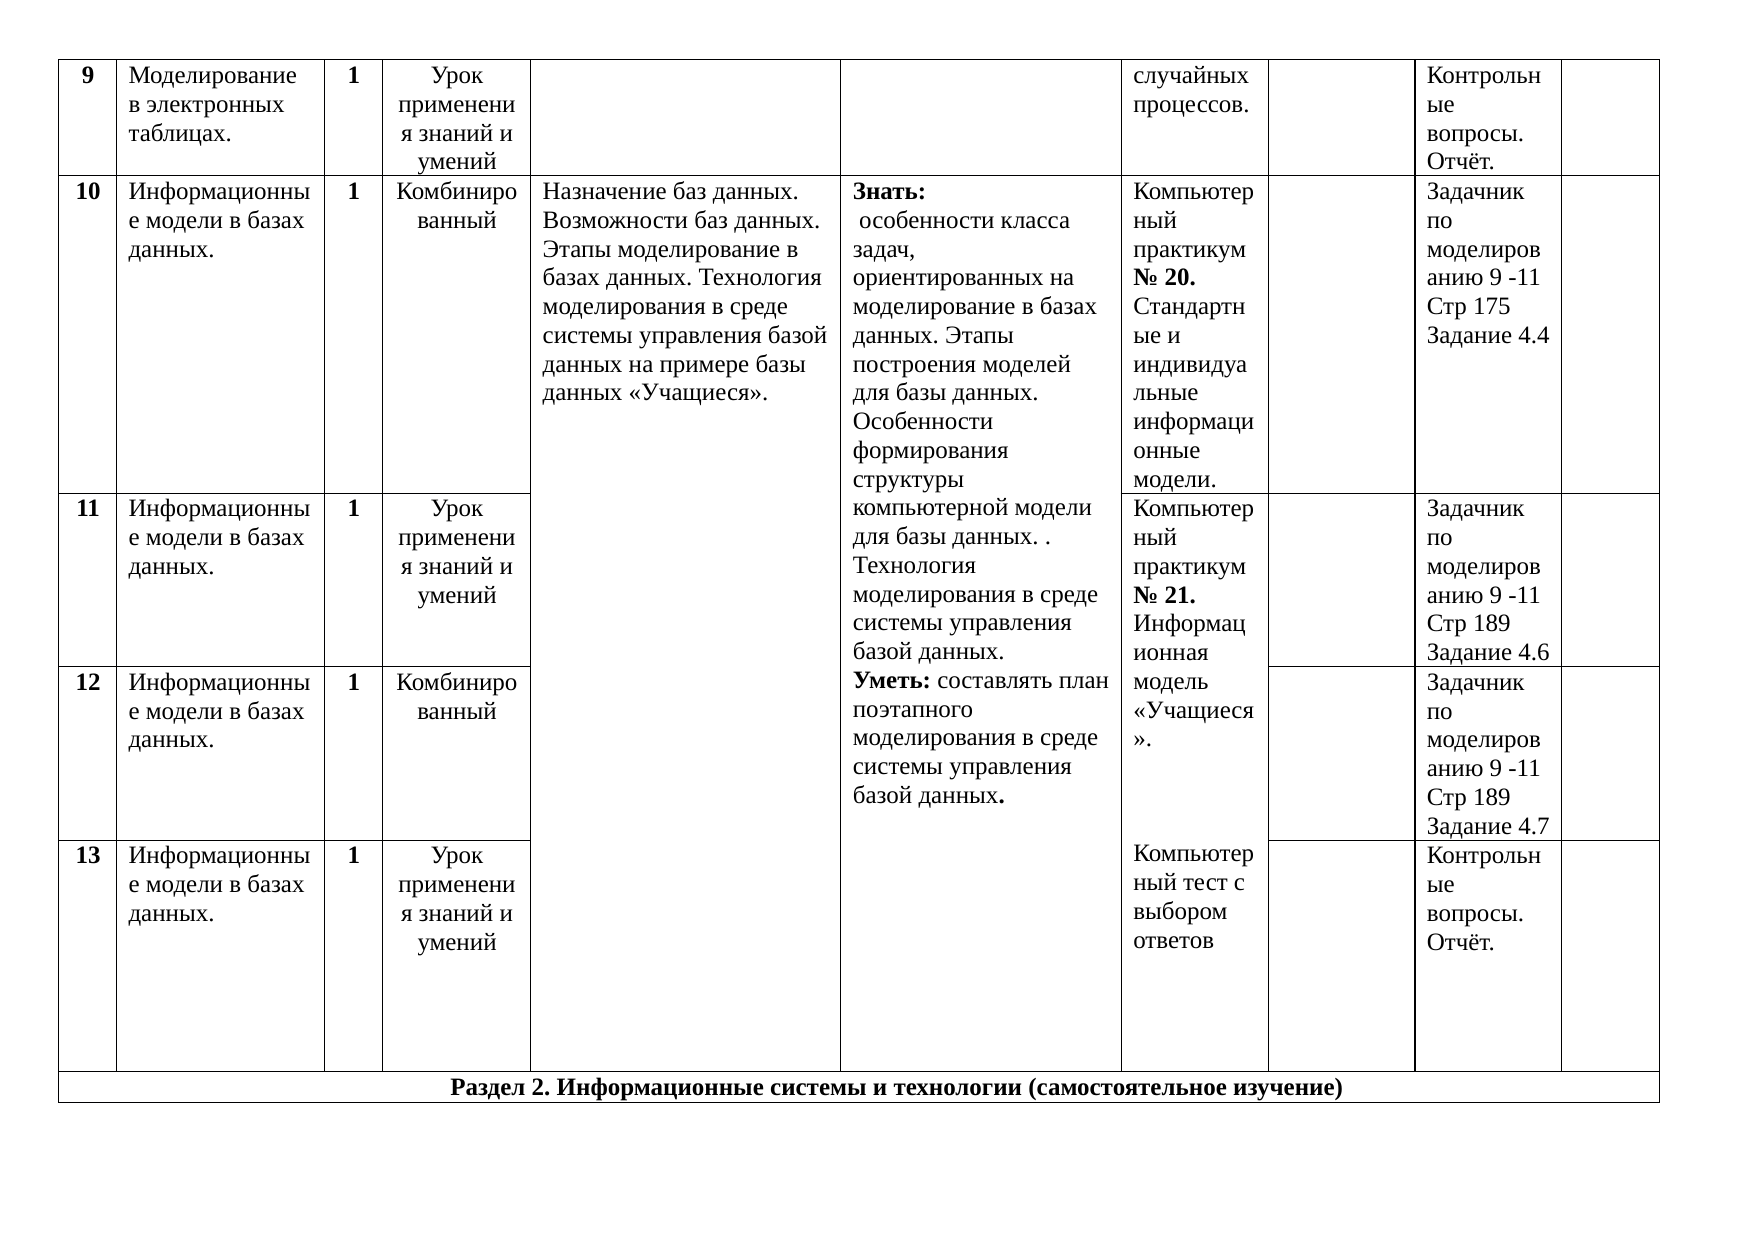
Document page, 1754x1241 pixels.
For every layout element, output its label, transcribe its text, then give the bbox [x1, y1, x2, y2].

table_cell Задачник по моделированию 9 -11 Стр 189 Задание 4.7 [1416, 667, 1561, 839]
table_cell Информационные модели в базах данных. [117, 841, 324, 1071]
table_cell 1 [325, 841, 382, 1071]
table_cell 13 [59, 841, 116, 1071]
table_cell случайных процессов. [1122, 60, 1268, 175]
table_cell Компьютерный практикум № 21. Информационная модель «Учащиеся». Компьютерный тест с выбором ответов [1122, 494, 1268, 1071]
table_cell Знать: особенности класса задач, ориентированных на моделирование в базах данных. Этапы построения моделей для базы данных. Особенности формирования структуры компьютерной модели для базы данных. . Технология моделирования в среде системы управления базой данных. Уметь: составлять план поэтапного моделирования в среде системы управления базой данных. [841, 176, 1121, 1071]
table_cell Информационные модели в базах данных. [117, 494, 324, 666]
table_cell Комбинированный [383, 667, 530, 839]
table_cell 1 [325, 176, 382, 492]
table_cell Назначение баз данных. Возможности баз данных. Этапы моделирование в базах данных. Технология моделирования в среде системы управления базой данных на примере базы данных «Учащиеся». [531, 176, 840, 1071]
table_cell [1269, 494, 1414, 666]
table_cell [841, 60, 1121, 175]
table_cell [1562, 176, 1659, 492]
table_cell Контрольные вопросы. Отчёт. [1416, 60, 1561, 175]
table_cell [1269, 176, 1414, 492]
table_cell Информационные модели в базах данных. [117, 667, 324, 839]
table_cell Задачник по моделированию 9 -11 Стр 175 Задание 4.4 [1416, 176, 1561, 492]
table_cell [1269, 60, 1414, 175]
table_cell [531, 60, 840, 175]
table_cell Контрольные вопросы. Отчёт. [1416, 841, 1561, 1071]
table_cell 11 [59, 494, 116, 666]
table_cell Урок применения знаний и умений [383, 60, 530, 175]
table_cell [1562, 60, 1659, 175]
table_cell Моделирование в электронных таблицах. [117, 60, 324, 175]
table_cell Компьютерный практикум № 20. Стандартные и индивидуальные информационные модели. [1122, 176, 1268, 492]
table_cell 10 [59, 176, 116, 492]
table_cell 1 [325, 667, 382, 839]
table_cell [1562, 667, 1659, 839]
table_cell Раздел 2. Информационные системы и технологии (самостоятельное изучение) [59, 1072, 1659, 1102]
table_cell [1269, 667, 1414, 839]
table_cell Задачник по моделированию 9 -11 Стр 189 Задание 4.6 [1416, 494, 1561, 666]
table_cell Информационные модели в базах данных. [117, 176, 324, 492]
table_cell 12 [59, 667, 116, 839]
table_cell [1562, 841, 1659, 1071]
table_cell [1269, 841, 1414, 1071]
table_cell Урок применения знаний и умений [383, 494, 530, 666]
table_cell Комбинированный [383, 176, 530, 492]
table_cell 1 [325, 60, 382, 175]
table_cell [1562, 494, 1659, 666]
table_cell 1 [325, 494, 382, 666]
table_cell Урок применения знаний и умений [383, 841, 530, 1071]
table_cell 9 [59, 60, 116, 175]
